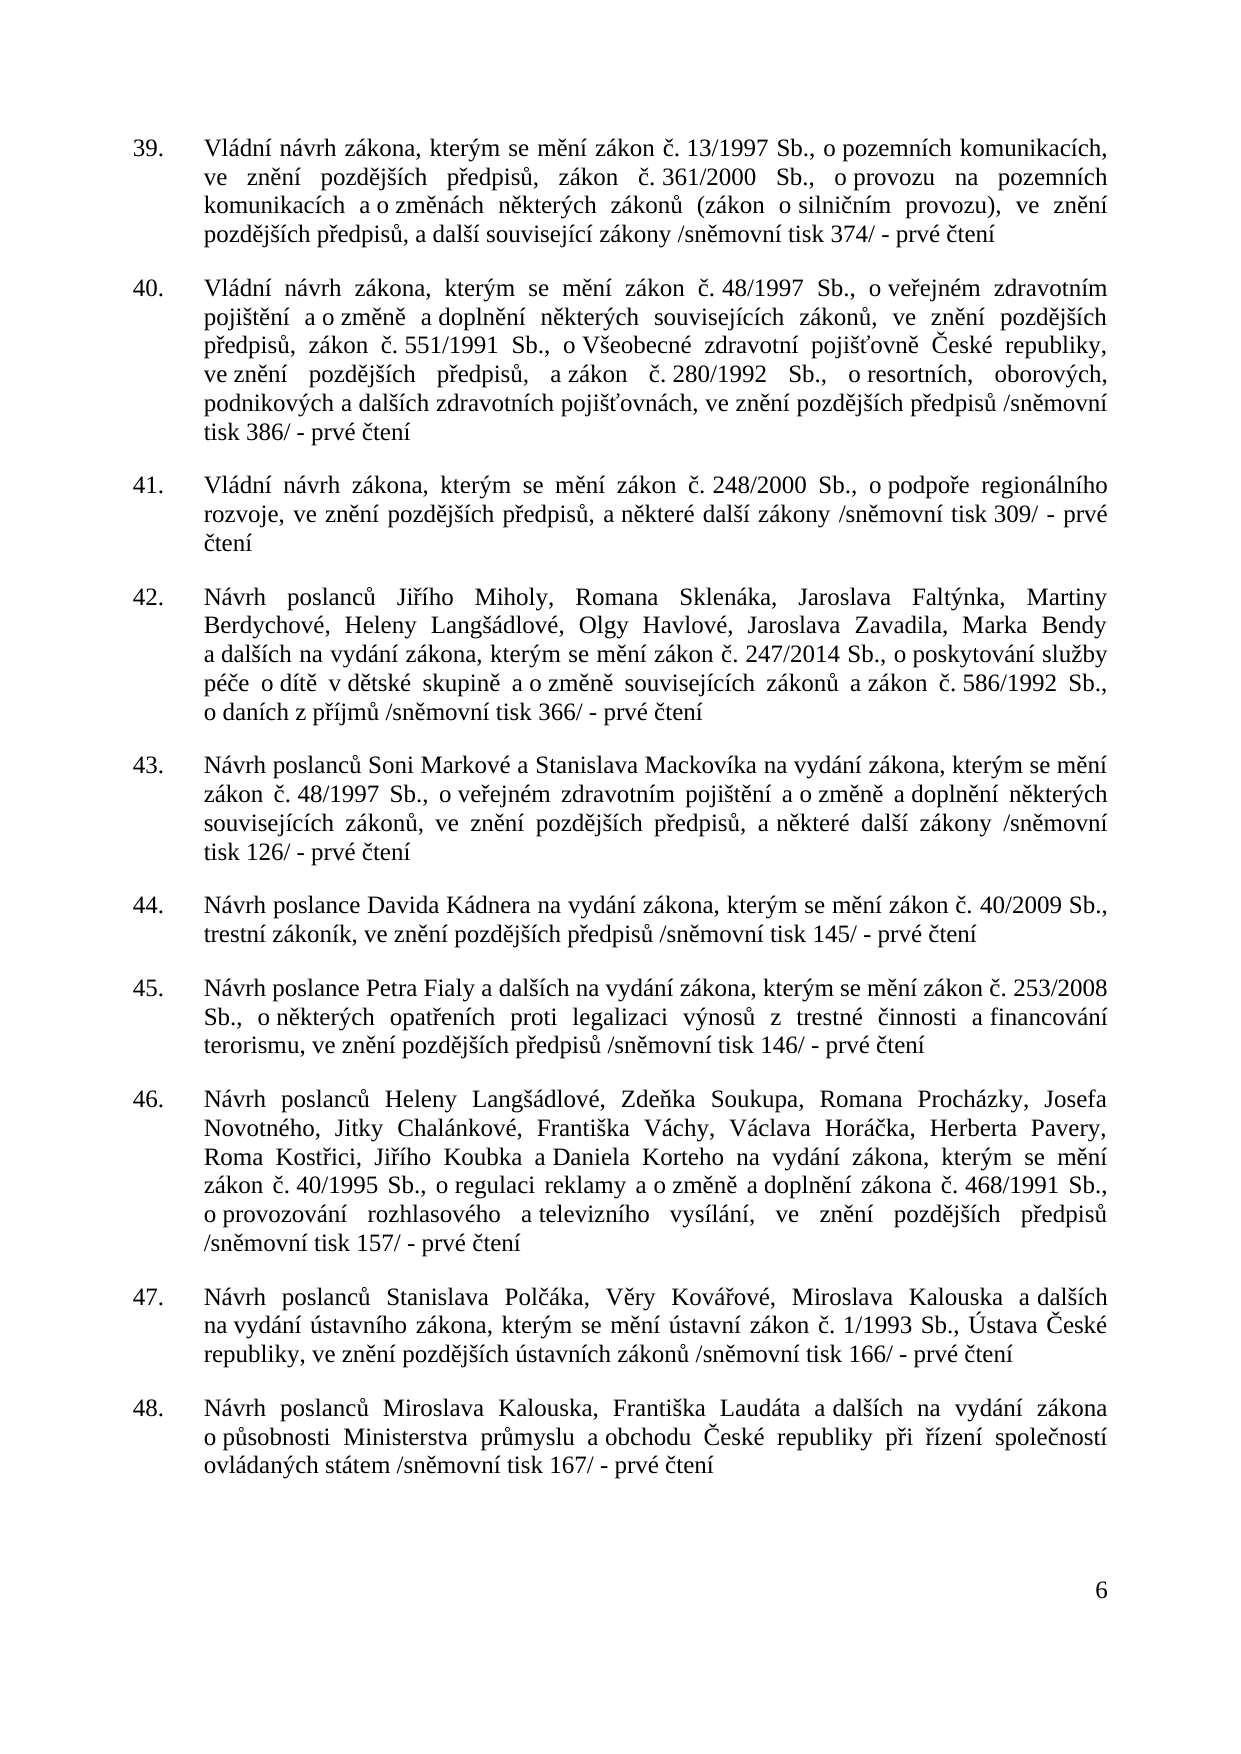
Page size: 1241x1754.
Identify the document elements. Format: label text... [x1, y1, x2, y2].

text 44. Návrh poslance Davida Kádnera na vydání zákona, kterým se mění zákon č. 40/2009 Sb., trestní zákoník, ve znění pozdějších předpisů /sněmovní tisk 145/ - prvé čtení [133, 890, 1108, 948]
text 43. Návrh poslanců Soni Markové a Stanislava Mackovíka na vydání zákona, kterým se mění zákon č. 48/1997 Sb., o veřejném zdravotním pojištění a o změně a doplnění některých souvisejících zákonů, ve znění pozdějších předpisů, a některé další zákony /sněmovní tisk 126/ - prvé čtení [133, 750, 1108, 865]
text 46. Návrh poslanců Heleny Langšádlové, Zdeňka Soukupa, Romana Procházky, Josefa Novotného, Jitky Chalánkové, Františka Váchy, Václava Horáčka, Herberta Pavery, Roma Kostřici, Jiřího Koubka a Daniela Korteho na vydání zákona, kterým se mění zákon č. 40/1995 Sb., o regulaci reklamy a o změně a doplnění zákona č. 468/1991 Sb., o provozování rozhlasového a televizního vysílání, ve znění pozdějších předpisů /sněmovní tisk 157/ - prvé čtení [133, 1084, 1108, 1257]
text 45. Návrh poslance Petra Fialy a dalších na vydání zákona, kterým se mění zákon č. 253/2008 Sb., o některých opatřeních proti legalizaci výnosů z trestné činnosti a financování terorismu, ve znění pozdějších předpisů /sněmovní tisk 146/ - prvé čtení [133, 973, 1108, 1059]
text 42. Návrh poslanců Jiřího Miholy, Romana Sklenáka, Jaroslava Faltýnka, Martiny Berdychové, Heleny Langšádlové, Olgy Havlové, Jaroslava Zavadila, Marka Bendy a dalších na vydání zákona, kterým se mění zákon č. 247/2014 Sb., o poskytování služby péče o dítě v dětské skupině a o změně souvisejících zákonů a zákon č. 586/1992 Sb., o daních z příjmů /sněmovní tisk 366/ - prvé čtení [133, 582, 1108, 725]
text 48. Návrh poslanců Miroslava Kalouska, Františka Laudáta a dalších na vydání zákona o působnosti Ministerstva průmyslu a obchodu České republiky při řízení společností ovládaných státem /sněmovní tisk 167/ - prvé čtení [133, 1393, 1108, 1479]
text 39. Vládní návrh zákona, kterým se mění zákon č. 13/1997 Sb., o pozemních komunikacích, ve znění pozdějších předpisů, zákon č. 361/2000 Sb., o provozu na pozemních komunikacích a o změnách některých zákonů (zákon o silničním provozu), ve znění pozdějších předpisů, a další související zákony /sněmovní tisk 374/ - prvé čtení [133, 133, 1108, 248]
text 47. Návrh poslanců Stanislava Polčáka, Věry Kovářové, Miroslava Kalouska a dalších na vydání ústavního zákona, kterým se mění ústavní zákon č. 1/1993 Sb., Ústava České republiky, ve znění pozdějších ústavních zákonů /sněmovní tisk 166/ - prvé čtení [133, 1282, 1108, 1368]
text 41. Vládní návrh zákona, kterým se mění zákon č. 248/2000 Sb., o podpoře regionálního rozvoje, ve znění pozdějších předpisů, a některé další zákony /sněmovní tisk 309/ - prvé čtení [133, 470, 1108, 557]
text 40. Vládní návrh zákona, kterým se mění zákon č. 48/1997 Sb., o veřejném zdravotním pojištění a o změně a doplnění některých souvisejících zákonů, ve znění pozdějších předpisů, zákon č. 551/1991 Sb., o Všeobecné zdravotní pojišťovně České republiky, ve znění pozdějších předpisů, a zákon č. 280/1992 Sb., o resortních, oborových, podnikových a dalších zdravotních pojišťovnách, ve znění pozdějších předpisů /sněmovní tisk 386/ - prvé čtení [133, 273, 1108, 445]
